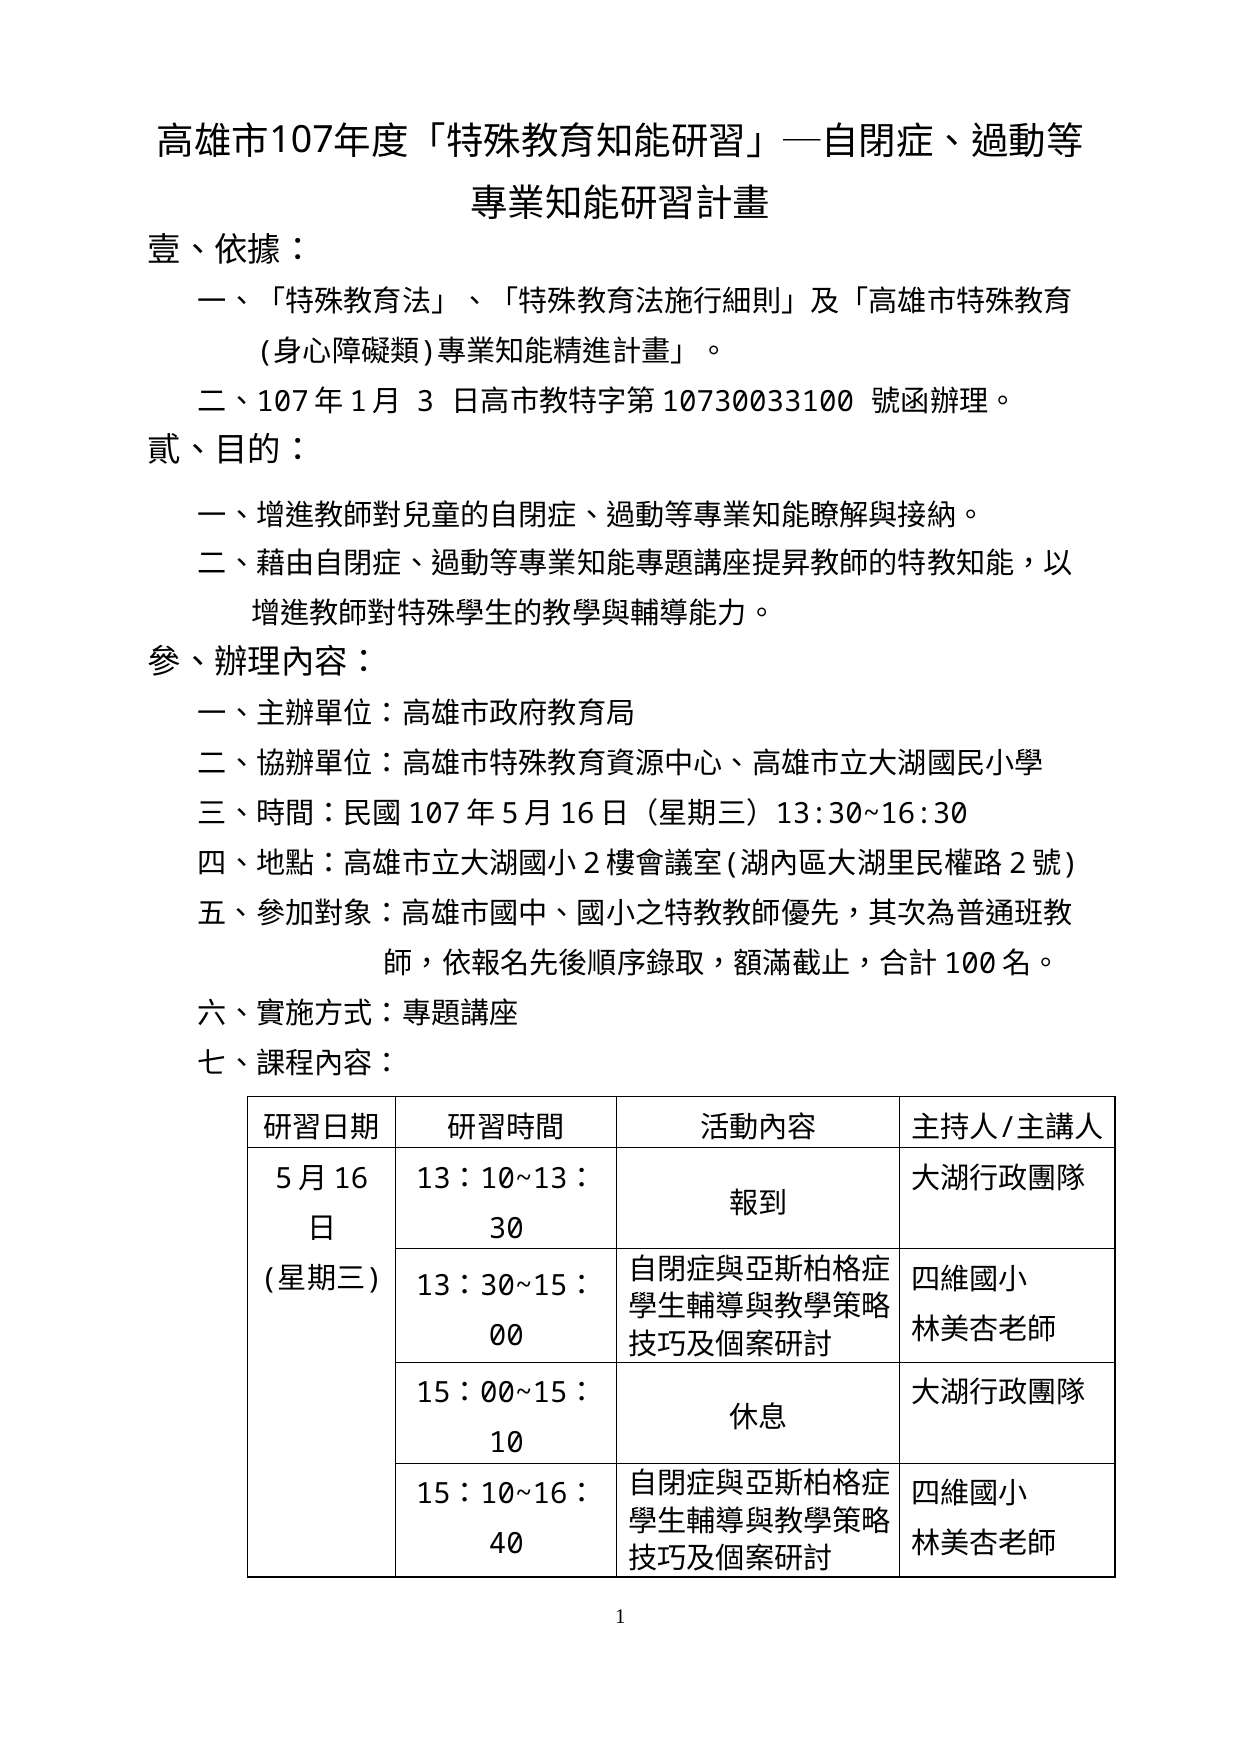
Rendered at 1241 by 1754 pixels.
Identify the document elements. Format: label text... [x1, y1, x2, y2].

text 一、增進教師對兒童的自閉症、過動等專業知能瞭解與接納。 [198, 471, 1092, 534]
table_header 研習時間 [396, 1097, 616, 1147]
table_cell 休息 [617, 1363, 899, 1463]
text 二、107年1月 3 日高市教特字第10730033100 號函辦理。 [198, 371, 1092, 421]
table_cell 自閉症與亞斯柏格症學生輔導與教學策略技巧及個案研討 [617, 1464, 899, 1576]
text 四、地點：高雄市立大湖國小2樓會議室(湖內區大湖里民權路2號) [198, 834, 1092, 884]
table_cell 大湖行政團隊 [900, 1363, 1114, 1463]
table_cell 13：30~15：00 [396, 1249, 616, 1362]
text 二、藉由自閉症、過動等專業知能專題講座提昇教師的特教知能，以增進教師對特殊學生的教學與輔導能力。 [198, 534, 1092, 634]
table_cell 四維國小 林美杏老師 [900, 1249, 1114, 1362]
table_header 主持人/主講人 [900, 1097, 1114, 1147]
table_header 研習日期 [248, 1097, 395, 1147]
table_cell 四維國小 林美杏老師 [900, 1464, 1114, 1576]
text 一、主辦單位：高雄市政府教育局 [198, 684, 1092, 734]
table_cell 5月16日 (星期三) [248, 1148, 395, 1576]
table_cell 自閉症與亞斯柏格症學生輔導與教學策略技巧及個案研討 [617, 1249, 899, 1362]
table_cell 15：00~15：10 [396, 1363, 616, 1463]
text 壹、依據： [148, 221, 1092, 271]
text 一、「特殊教育法」、「特殊教育法施行細則」及「高雄市特殊教育(身心障礙類)專業知能精進計畫」。 [198, 271, 1092, 371]
text 貳、目的： [148, 421, 1092, 471]
text 六、實施方式：專題講座 [198, 984, 1092, 1034]
text 高雄市107年度「特殊教育知能研習」─自閉症、過動等專業知能研習計畫 [148, 96, 1092, 221]
text 三、時間：民國107年5月16日（星期三）13:30~16:30 [198, 784, 1092, 834]
text 二、協辦單位：高雄市特殊教育資源中心、高雄市立大湖國民小學 [198, 734, 1092, 784]
table_cell 13：10~13：30 [396, 1148, 616, 1248]
table_header 活動內容 [617, 1097, 899, 1147]
text 參、辦理內容： [148, 634, 1092, 684]
table_cell 大湖行政團隊 [900, 1148, 1114, 1248]
table_cell 報到 [617, 1148, 899, 1248]
text 五、參加對象：高雄市國中、國小之特教教師優先，其次為普通班教師，依報名先後順序錄取，額滿截止，合計100名。 [197, 884, 1092, 984]
table_cell 15：10~16：40 [396, 1464, 616, 1576]
text 七、課程內容： [198, 1034, 1092, 1084]
